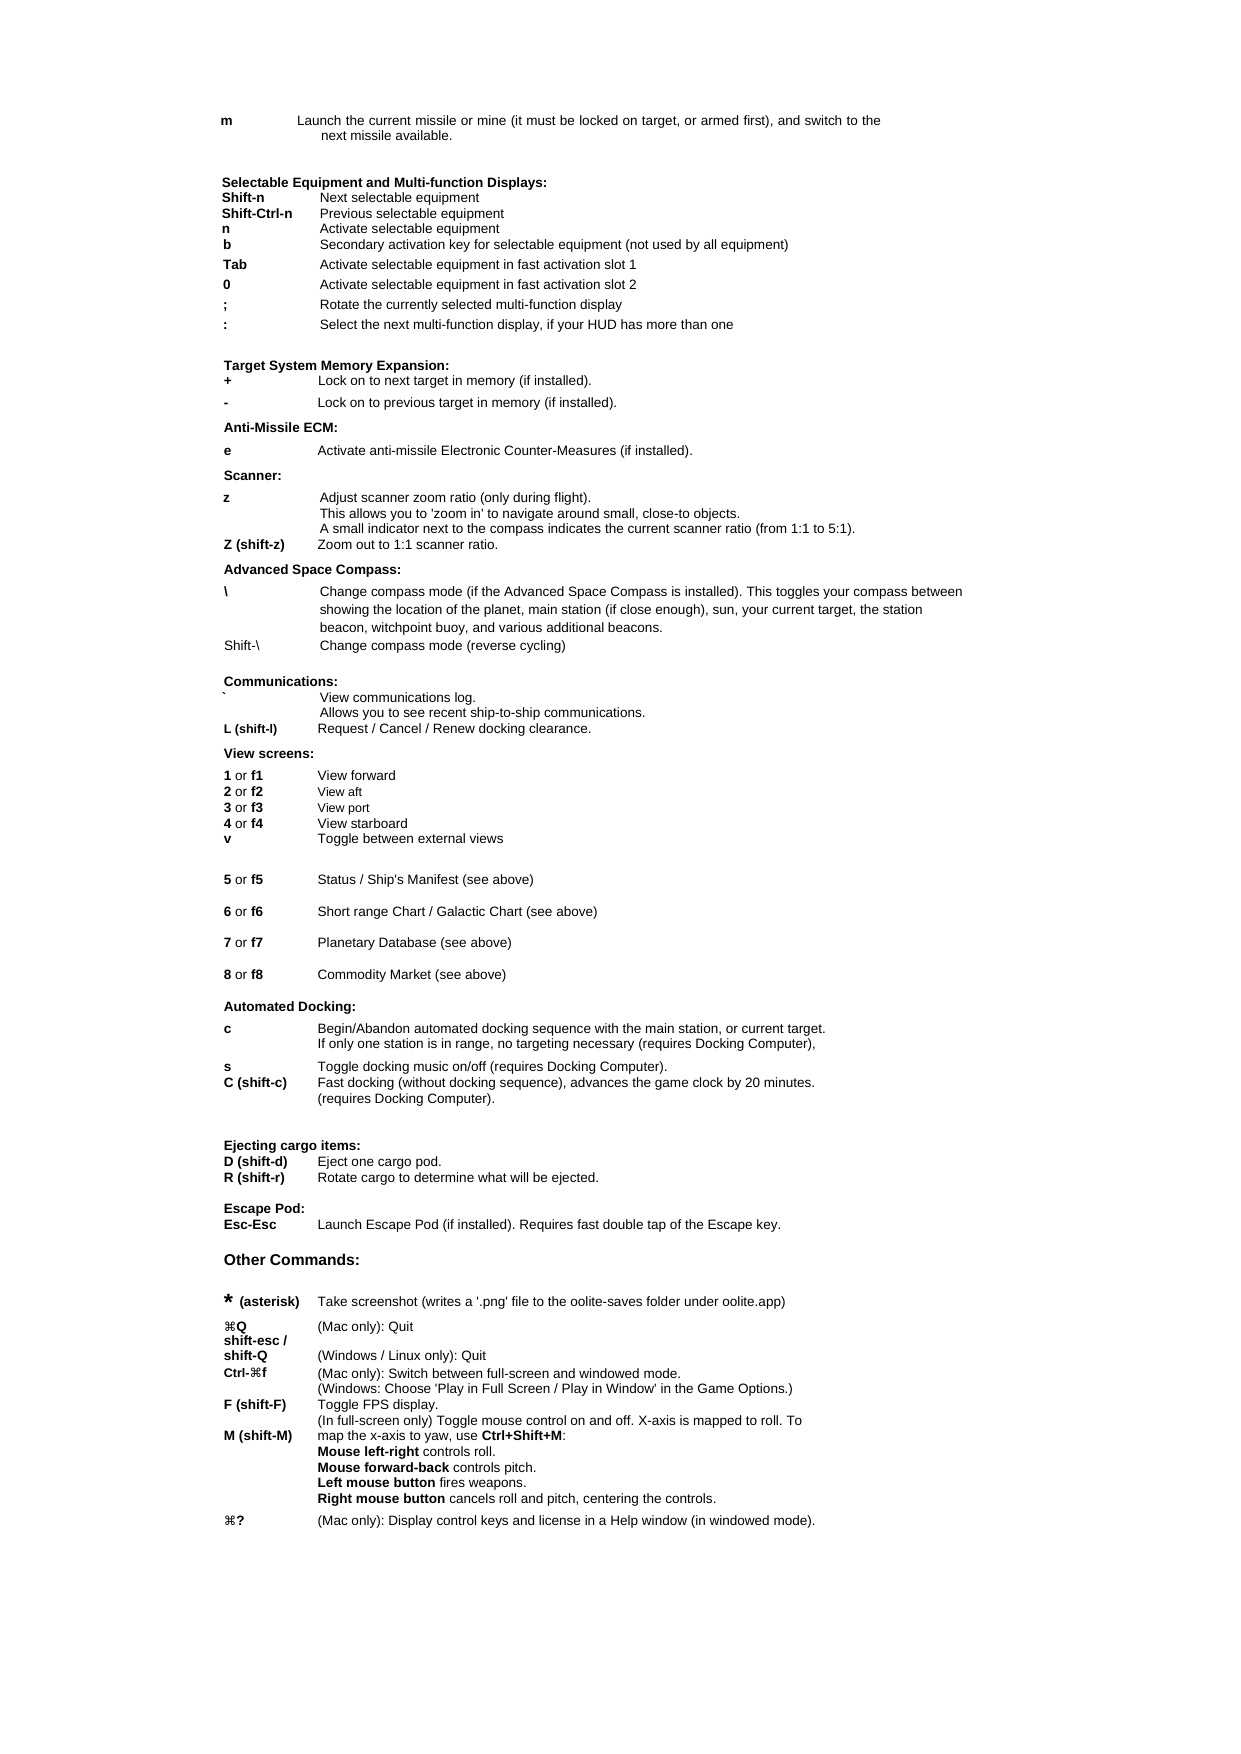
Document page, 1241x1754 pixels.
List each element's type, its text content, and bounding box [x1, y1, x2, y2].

text ; Rotate the currently selected multi-function display [223, 297, 886, 312]
table_cell shift-esc / shift-Q [224, 1334, 317, 1363]
text 6 or f6 Short range Chart / Galactic Chart (see above) [224, 903, 1078, 919]
table_cell Eject one cargo pod. [318, 1153, 830, 1169]
text Shift-\ Change compass mode (reverse cycling) [224, 637, 965, 653]
table_header Begin/Abandon automated docking sequence with the main station, or current target. If only one station is in range, no targeting necessary (requires Docking Computer), [318, 1020, 830, 1051]
table_cell Q [224, 1320, 317, 1334]
list m Launch the current missile or mine (it must be locked on target, or armed first), and switch to the next missile available. [220, 112, 886, 143]
text 8 or f8 Commodity Market (see above) [224, 967, 1078, 982]
table_cell R (shift-r) [224, 1169, 317, 1185]
table_cell Fast docking (without docking sequence), advances the game clock by 20 minutes. [318, 1074, 830, 1090]
table_cell (requires Docking Computer). [318, 1090, 830, 1106]
table_cell * (asterisk) [224, 1269, 317, 1319]
text 3 or f3 View port [224, 799, 1078, 815]
table_cell [318, 1185, 342, 1217]
text L (shift-l) Request / Cancel / Renew docking clearance. [224, 721, 1078, 736]
table_cell Toggle docking music on/off (requires Docking Computer). [318, 1051, 830, 1074]
text v Toggle between external views [224, 831, 1078, 847]
text View screens: [224, 746, 1078, 761]
table_cell Other Commands: [224, 1233, 830, 1268]
text Shift-Ctrl-n Previous selectable equipment [222, 206, 886, 221]
table_cell (Mac only): Switch between full-screen and windowed mode. [318, 1364, 830, 1382]
table_cell [224, 1106, 317, 1122]
text Z (shift-z) Zoom out to 1:1 scanner ratio. [224, 537, 1078, 552]
table_cell [318, 1106, 830, 1122]
table_cell [343, 1185, 830, 1217]
table_cell (Windows: Choose 'Play in Full Screen / Play in Window' in the Game Options.) [318, 1382, 830, 1396]
text 2 or f2 View aft [224, 784, 1078, 799]
table_cell Take screenshot (writes a '.png' file to the oolite-saves folder under oolite.app) [318, 1269, 830, 1319]
table_cell ? [224, 1491, 317, 1529]
text This allows you to 'zoom in' to navigate around small, close-to objects. [319, 505, 1078, 521]
text - Lock on to previous target in memory (if installed). [224, 395, 1078, 411]
text b Secondary activation key for selectable equipment (not used by all equipment) [223, 237, 886, 252]
text Target System Memory Expansion: [224, 357, 1078, 373]
table_cell s [224, 1051, 317, 1074]
text Allows you to see recent ship-to-ship communications. [319, 705, 1078, 721]
table_header c [224, 1020, 317, 1051]
table_cell Mouse left-right controls roll. [318, 1443, 830, 1459]
table_cell Left mouse button fires weapons. [318, 1475, 830, 1491]
table_cell Ctrl-f [224, 1364, 317, 1382]
table_cell [224, 1475, 317, 1491]
table_cell Esc-Esc [224, 1217, 317, 1232]
text 1 or f1 View forward [224, 768, 1078, 784]
table_cell (Mac only): Display control keys and license in a Help window (in windowed mode). [318, 1507, 830, 1529]
text 0 Activate selectable equipment in fast activation slot 2 [223, 277, 886, 292]
text Advanced Space Compass: [224, 562, 1078, 577]
table_cell Mouse forward-back controls pitch. [318, 1459, 830, 1475]
text A small indicator next to the compass indicates the current scanner ratio (from 1:1 to 5:1). [319, 521, 953, 537]
table_cell Launch Escape Pod (if installed). Requires fast double tap of the Escape key. [318, 1217, 830, 1232]
table_cell Escape Pod: [224, 1185, 317, 1217]
table_cell Toggle FPS display. [318, 1396, 830, 1412]
table_cell Ejecting cargo items: [224, 1122, 830, 1153]
text 4 or f4 View starboard [224, 815, 1078, 831]
text + Lock on to next target in memory (if installed). [224, 373, 1078, 388]
table_cell (In full-screen only) Toggle mouse control on and off. X-axis is mapped to roll. To map the x-axis to yaw, use Ctrl+Shift+M: [318, 1412, 830, 1443]
text Selectable Equipment and Multi-function Displays: [222, 174, 886, 190]
table_cell D (shift-d) [224, 1153, 317, 1169]
text 5 or f5 Status / Ship's Manifest (see above) [224, 872, 1078, 887]
table_cell [224, 1443, 317, 1459]
text 7 or f7 Planetary Database (see above) [224, 935, 1078, 951]
table_cell [224, 1459, 317, 1475]
text Scanner: [224, 467, 1078, 483]
text z Adjust scanner zoom ratio (only during flight). [223, 490, 1078, 505]
text n Activate selectable equipment [222, 221, 886, 237]
text e Activate anti-missile Electronic Counter-Measures (if installed). [224, 442, 1078, 458]
text \ Change compass mode (if the Advanced Space Compass is installed). This toggles your compass between showing the location of the planet, main station (if close enough), sun, your current target, the station beacon, witchpoint buoy, and various additional beacons. [224, 584, 965, 635]
text ` View communications log. [222, 689, 1078, 705]
table_cell (Windows / Linux only): Quit [318, 1334, 830, 1363]
text Anti-Missile ECM: [224, 420, 1078, 436]
table_cell Rotate cargo to determine what will be ejected. [318, 1169, 830, 1185]
table_cell (Mac only): Quit [318, 1320, 830, 1334]
table_cell Right mouse button cancels roll and pitch, centering the controls. [318, 1491, 830, 1507]
text : Select the next multi-function display, if your HUD has more than one [223, 317, 886, 333]
text Tab Activate selectable equipment in fast activation slot 1 [223, 257, 886, 272]
table_cell M (shift-M) [224, 1412, 317, 1443]
table_cell [224, 1090, 317, 1106]
table_cell C (shift-c) [224, 1074, 317, 1090]
text Shift-n Next selectable equipment [222, 190, 886, 206]
text Communications: [224, 674, 1078, 689]
text Automated Docking: [224, 998, 1078, 1014]
table_cell F (shift-F) [224, 1382, 317, 1412]
